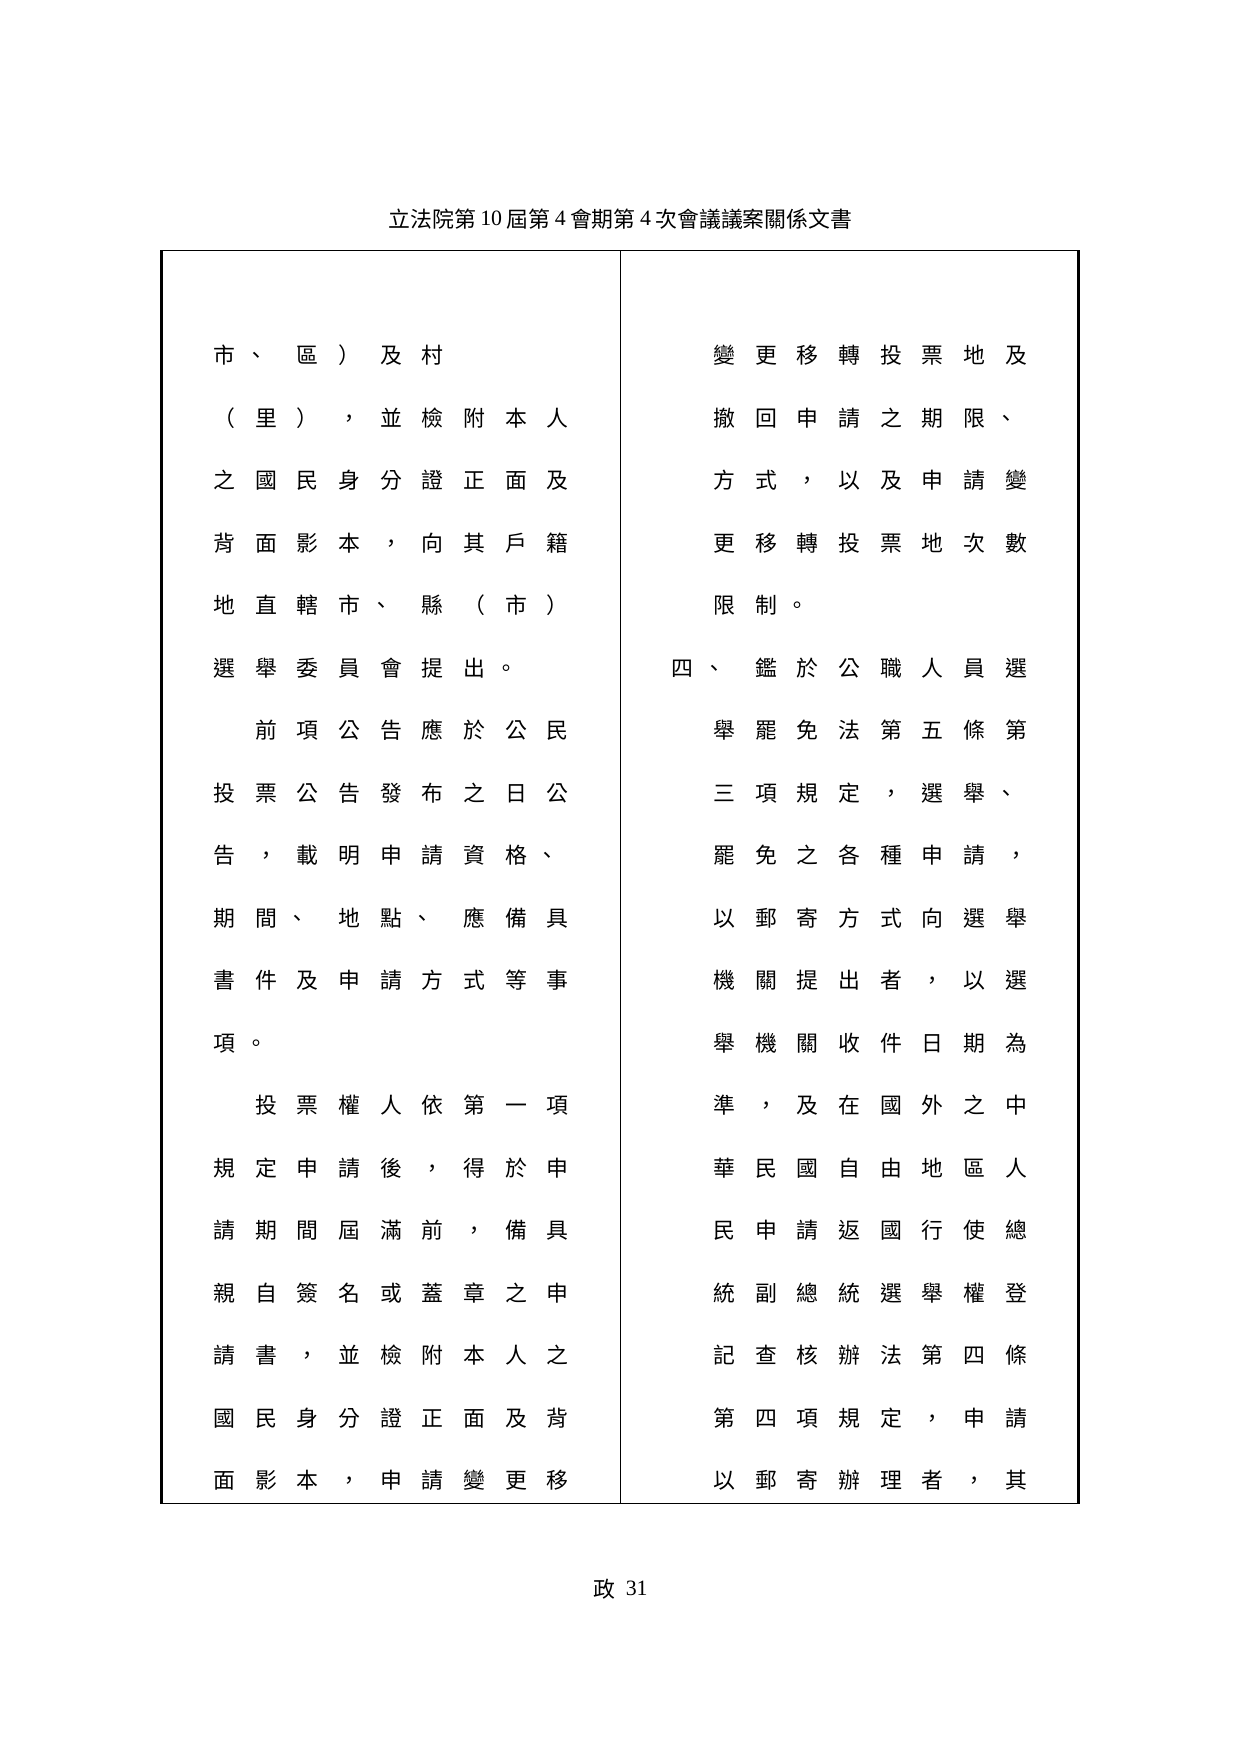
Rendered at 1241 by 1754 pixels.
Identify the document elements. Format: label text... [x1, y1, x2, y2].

table_cell 變更移轉投票地及撤回申請之期限、方式，以及申請變更移轉投票地次數限制。 四、鑑於公職人員選舉罷免法第五條第三項規定，選舉、罷免之各種申請，以郵寄方式向選舉機關提出者，以選舉機關收件日期為準，及在國外之中華民國自由地區人民申請返國行使總統副總統選舉權登記查核辦法第四條第四項規定，申請以郵寄辦理者，其 [621, 251, 1077, 1503]
table_cell 市、區）及村（里），並檢附本人之國民身分證正面及背面影本，向其戶籍地直轄市、縣（市）選舉委員會提出。 前項公告應於公民投票公告發布之日公告，載明申請資格、期間、地點、應備具書件及申請方式等事項。 投票權人依第一項規定申請後，得於申請期間屆滿前，備具親自簽名或蓋章之申請書，並檢附本人之國民身分證正面及背面影本，申請變更移 [163, 251, 620, 1503]
